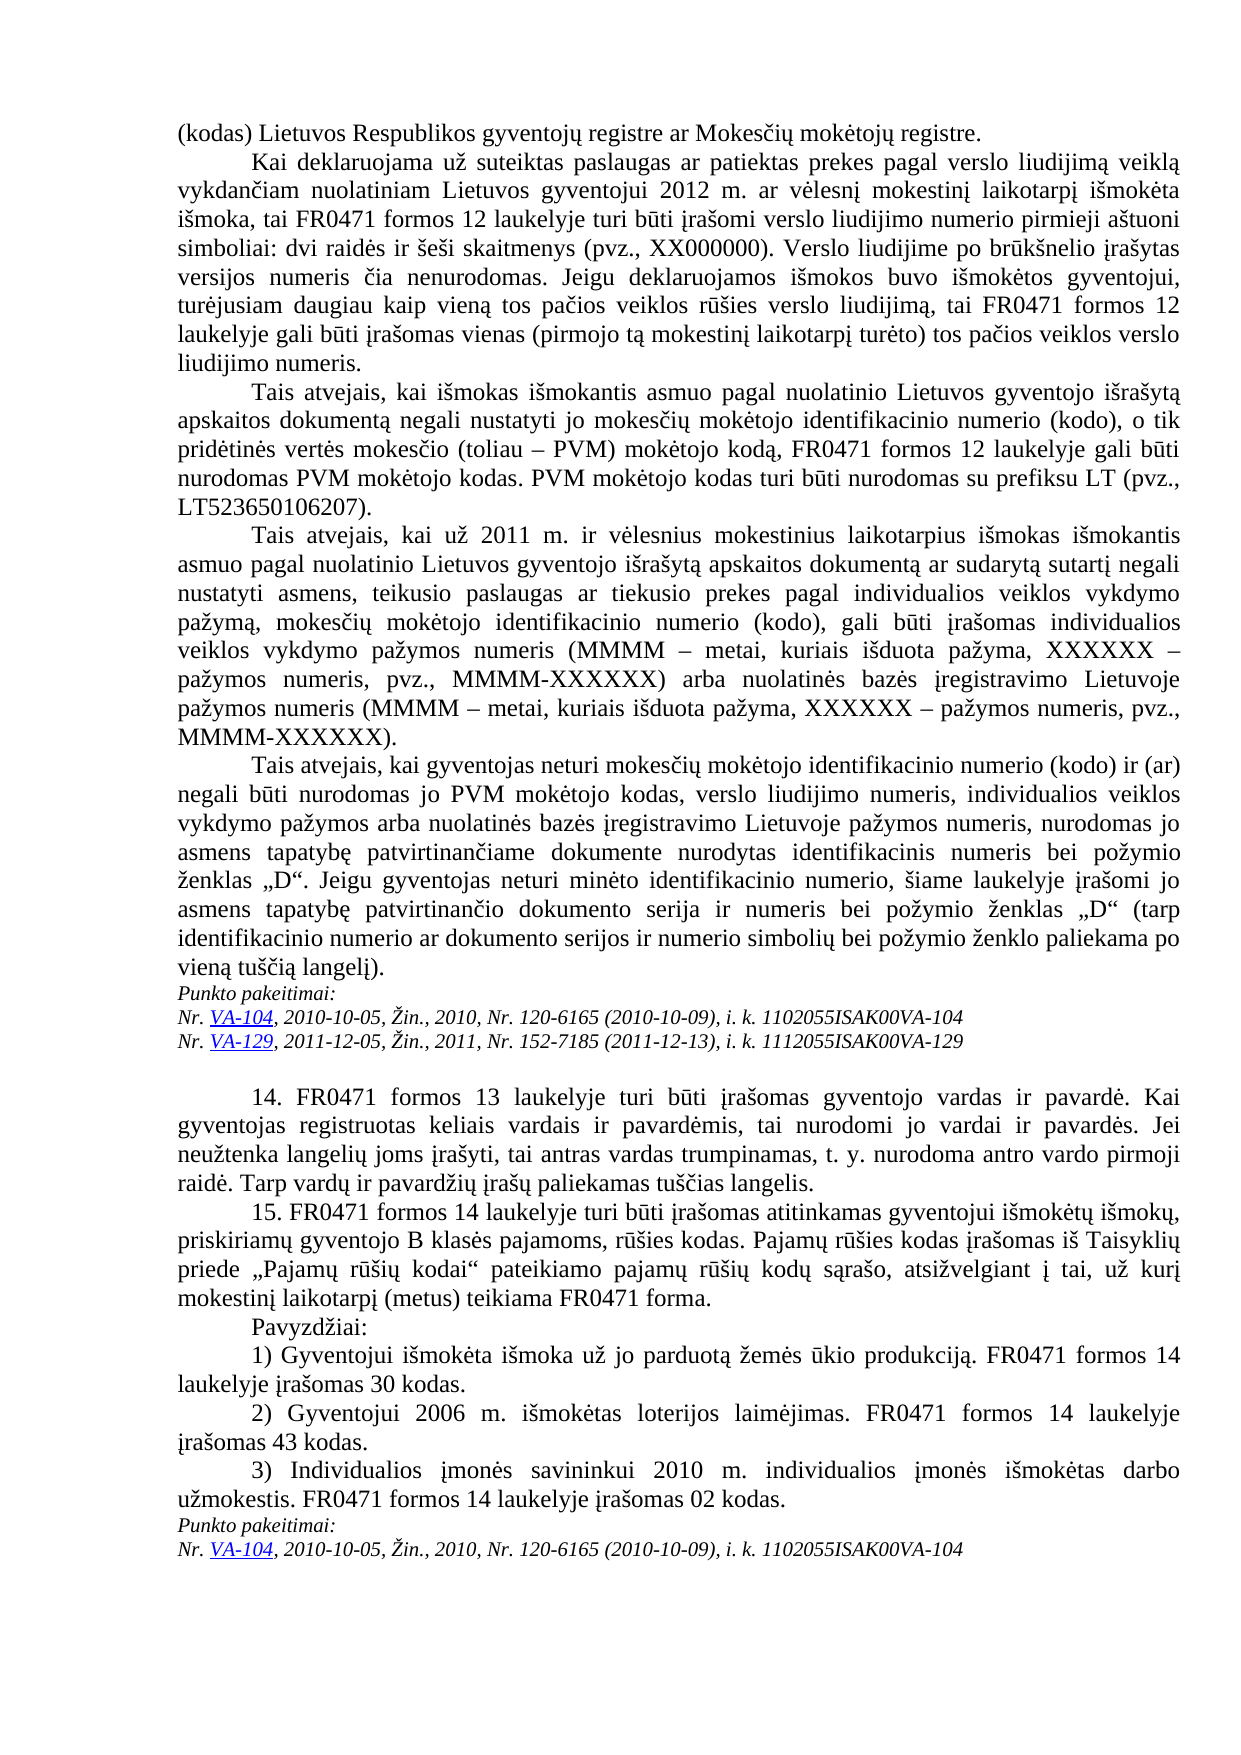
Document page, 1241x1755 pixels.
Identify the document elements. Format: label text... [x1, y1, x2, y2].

text Nr. VA-129, 2011-12-05, Žin., 2011, Nr. 152-7185 (2011-12-13), i. k. 1112055ISAK00VA-129 [177, 1029, 1181, 1053]
text Tais atvejais, kai už 2011 m. ir vėlesnius mokestinius laikotarpius išmokas išmokantis asmuo pagal nuolatinio Lietuvos gyventojo išrašytą apskaitos dokumentą ar sudarytą sutartį negali nustatyti asmens, teikusio paslaugas ar tiekusio prekes pagal individualios veiklos vykdymo pažymą, mokesčių mokėtojo identifikacinio numerio (kodo), gali būti įrašomas individualios veiklos vykdymo pažymos numeris (MMMM – metai, kuriais išduota pažyma, XXXXXX – pažymos numeris, pvz., MMMM-XXXXXX) arba nuolatinės bazės įregistravimo Lietuvoje pažymos numeris (MMMM – metai, kuriais išduota pažyma, XXXXXX – pažymos numeris, pvz., MMMM-XXXXXX). [177, 521, 1181, 751]
text Punkto pakeitimai: [177, 1513, 1181, 1537]
text Pavyzdžiai: [177, 1312, 1181, 1340]
text 14. FR0471 formos 13 laukelyje turi būti įrašomas gyventojo vardas ir pavardė. Kai gyventojas registruotas keliais vardais ir pavardėmis, tai nurodomi jo vardai ir pavardės. Jei neužtenka langelių joms įrašyti, tai antras vardas trumpinamas, t. y. nurodoma antro vardo pirmoji raidė. Tarp vardų ir pavardžių įrašų paliekamas tuščias langelis. [177, 1082, 1181, 1197]
text 2) Gyventojui 2006 m. išmokėtas loterijos laimėjimas. FR0471 formos 14 laukelyje įrašomas 43 kodas. [177, 1398, 1181, 1455]
text Nr. VA-104, 2010-10-05, Žin., 2010, Nr. 120-6165 (2010-10-09), i. k. 1102055ISAK00VA-104 [177, 1537, 1181, 1561]
text (kodas) Lietuvos Respublikos gyventojų registre ar Mokesčių mokėtojų registre. [177, 118, 1181, 147]
text Tais atvejais, kai išmokas išmokantis asmuo pagal nuolatinio Lietuvos gyventojo išrašytą apskaitos dokumentą negali nustatyti jo mokesčių mokėtojo identifikacinio numerio (kodo), o tik pridėtinės vertės mokesčio (toliau – PVM) mokėtojo kodą, FR0471 formos 12 laukelyje gali būti nurodomas PVM mokėtojo kodas. PVM mokėtojo kodas turi būti nurodomas su prefiksu LT (pvz., LT523650106207). [177, 377, 1181, 521]
text Punkto pakeitimai: [177, 981, 1181, 1005]
text Tais atvejais, kai gyventojas neturi mokesčių mokėtojo identifikacinio numerio (kodo) ir (ar) negali būti nurodomas jo PVM mokėtojo kodas, verslo liudijimo numeris, individualios veiklos vykdymo pažymos arba nuolatinės bazės įregistravimo Lietuvoje pažymos numeris, nurodomas jo asmens tapatybę patvirtinančiame dokumente nurodytas identifikacinis numeris bei požymio ženklas „D“. Jeigu gyventojas neturi minėto identifikacinio numerio, šiame laukelyje įrašomi jo asmens tapatybę patvirtinančio dokumento serija ir numeris bei požymio ženklas „D“ (tarp identifikacinio numerio ar dokumento serijos ir numerio simbolių bei požymio ženklo paliekama po vieną tuščią langelį). [177, 751, 1181, 981]
text Kai deklaruojama už suteiktas paslaugas ar patiektas prekes pagal verslo liudijimą veiklą vykdančiam nuolatiniam Lietuvos gyventojui 2012 m. ar vėlesnį mokestinį laikotarpį išmokėta išmoka, tai FR0471 formos 12 laukelyje turi būti įrašomi verslo liudijimo numerio pirmieji aštuoni simboliai: dvi raidės ir šeši skaitmenys (pvz., XX000000). Verslo liudijime po brūkšnelio įrašytas versijos numeris čia nenurodomas. Jeigu deklaruojamos išmokos buvo išmokėtos gyventojui, turėjusiam daugiau kaip vieną tos pačios veiklos rūšies verslo liudijimą, tai FR0471 formos 12 laukelyje gali būti įrašomas vienas (pirmojo tą mokestinį laikotarpį turėto) tos pačios veiklos verslo liudijimo numeris. [177, 147, 1181, 377]
text 3) Individualios įmonės savininkui 2010 m. individualios įmonės išmokėtas darbo užmokestis. FR0471 formos 14 laukelyje įrašomas 02 kodas. [177, 1455, 1181, 1513]
text 1) Gyventojui išmokėta išmoka už jo parduotą žemės ūkio produkciją. FR0471 formos 14 laukelyje įrašomas 30 kodas. [177, 1340, 1181, 1398]
text Nr. VA-104, 2010-10-05, Žin., 2010, Nr. 120-6165 (2010-10-09), i. k. 1102055ISAK00VA-104 [177, 1005, 1181, 1029]
text 15. FR0471 formos 14 laukelyje turi būti įrašomas atitinkamas gyventojui išmokėtų išmokų, priskiriamų gyventojo B klasės pajamoms, rūšies kodas. Pajamų rūšies kodas įrašomas iš Taisyklių priede „Pajamų rūšių kodai“ pateikiamo pajamų rūšių kodų sąrašo, atsižvelgiant į tai, už kurį mokestinį laikotarpį (metus) teikiama FR0471 forma. [177, 1197, 1181, 1312]
